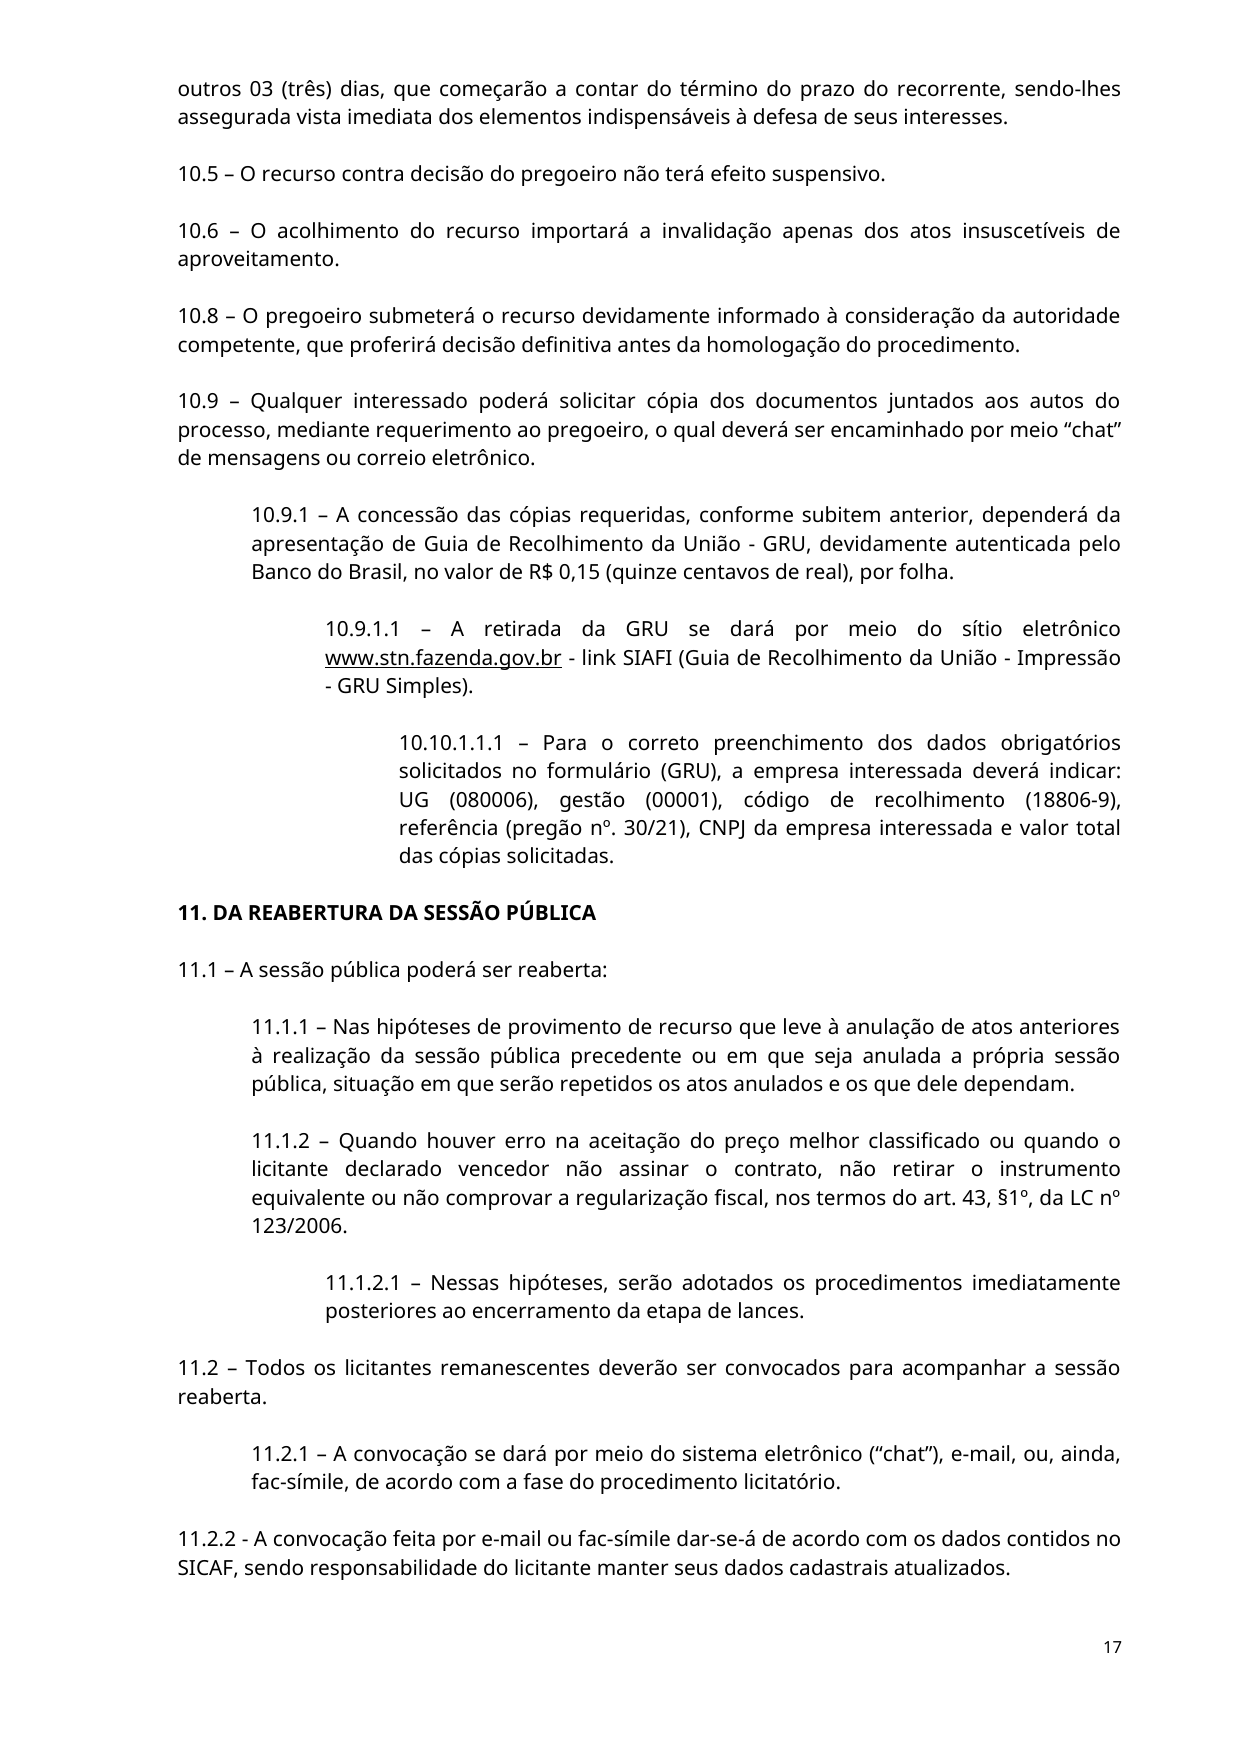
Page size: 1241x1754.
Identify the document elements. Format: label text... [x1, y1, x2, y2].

text 11.1 – A sessão pública poderá ser reaberta: [177, 955, 1122, 984]
text 10.9.1 – A concessão das cópias requeridas, conforme subitem anterior, dependerá da apresentação de Guia de Recolhimento da União - GRU, devidamente autenticada pelo Banco do Brasil, no valor de R$ 0,15 (quinze centavos de real), por folha. [251, 500, 1122, 586]
text 10.5 – O recurso contra decisão do pregoeiro não terá efeito suspensivo. [177, 159, 1122, 188]
text 10.8 – O pregoeiro submeterá o recurso devidamente informado à consideração da autoridade competente, que proferirá decisão definitiva antes da homologação do procedimento. [177, 301, 1122, 358]
text 11.1.2 – Quando houver erro na aceitação do preço melhor classificado ou quando o licitante declarado vencedor não assinar o contrato, não retirar o instrumento equivalente ou não comprovar a regularização fiscal, nos termos do art. 43, §1º, da LC nº 123/2006. [251, 1126, 1122, 1240]
subtitle 11. DA REABERTURA DA SESSÃO PÚBLICA [177, 898, 1122, 927]
text 11.2 – Todos os licitantes remanescentes deverão ser convocados para acompanhar a sessão reaberta. [177, 1353, 1122, 1410]
text 11.1.2.1 – Nessas hipóteses, serão adotados os procedimentos imediatamente posteriores ao encerramento da etapa de lances. [325, 1268, 1122, 1325]
text 10.9 – Qualquer interessado poderá solicitar cópia dos documentos juntados aos autos do processo, mediante requerimento ao pregoeiro, o qual deverá ser encaminhado por meio “chat” de mensagens ou correio eletrônico. [177, 387, 1122, 472]
text 10.6 – O acolhimento do recurso importará a invalidação apenas dos atos insuscetíveis de aproveitamento. [177, 216, 1122, 273]
text 11.1.1 – Nas hipóteses de provimento de recurso que leve à anulação de atos anteriores à realização da sessão pública precedente ou em que seja anulada a própria sessão pública, situação em que serão repetidos os atos anulados e os que dele dependam. [251, 1012, 1122, 1098]
text 11.2.1 – A convocação se dará por meio do sistema eletrônico (“chat”), e-mail, ou, ainda, fac-símile, de acordo com a fase do procedimento licitatório. [251, 1439, 1122, 1496]
text outros 03 (três) dias, que começarão a contar do término do prazo do recorrente, sendo-lhes assegurada vista imediata dos elementos indispensáveis à defesa de seus interesses. [177, 74, 1122, 131]
text 10.9.1.1 – A retirada da GRU se dará por meio do sítio eletrônico www.stn.fazenda.gov.br - link SIAFI (Guia de Recolhimento da União - Impressão - GRU Simples). [325, 614, 1122, 699]
text 10.10.1.1.1 – Para o correto preenchimento dos dados obrigatórios solicitados no formulário (GRU), a empresa interessada deverá indicar: UG (080006), gestão (00001), código de recolhimento (18806-9), referência (pregão nº. 30/21), CNPJ da empresa interessada e valor total das cópias solicitadas. [399, 728, 1122, 870]
text 11.2.2 - A convocação feita por e-mail ou fac-símile dar-se-á de acordo com os dados contidos no SICAF, sendo responsabilidade do licitante manter seus dados cadastrais atualizados. [177, 1524, 1122, 1581]
